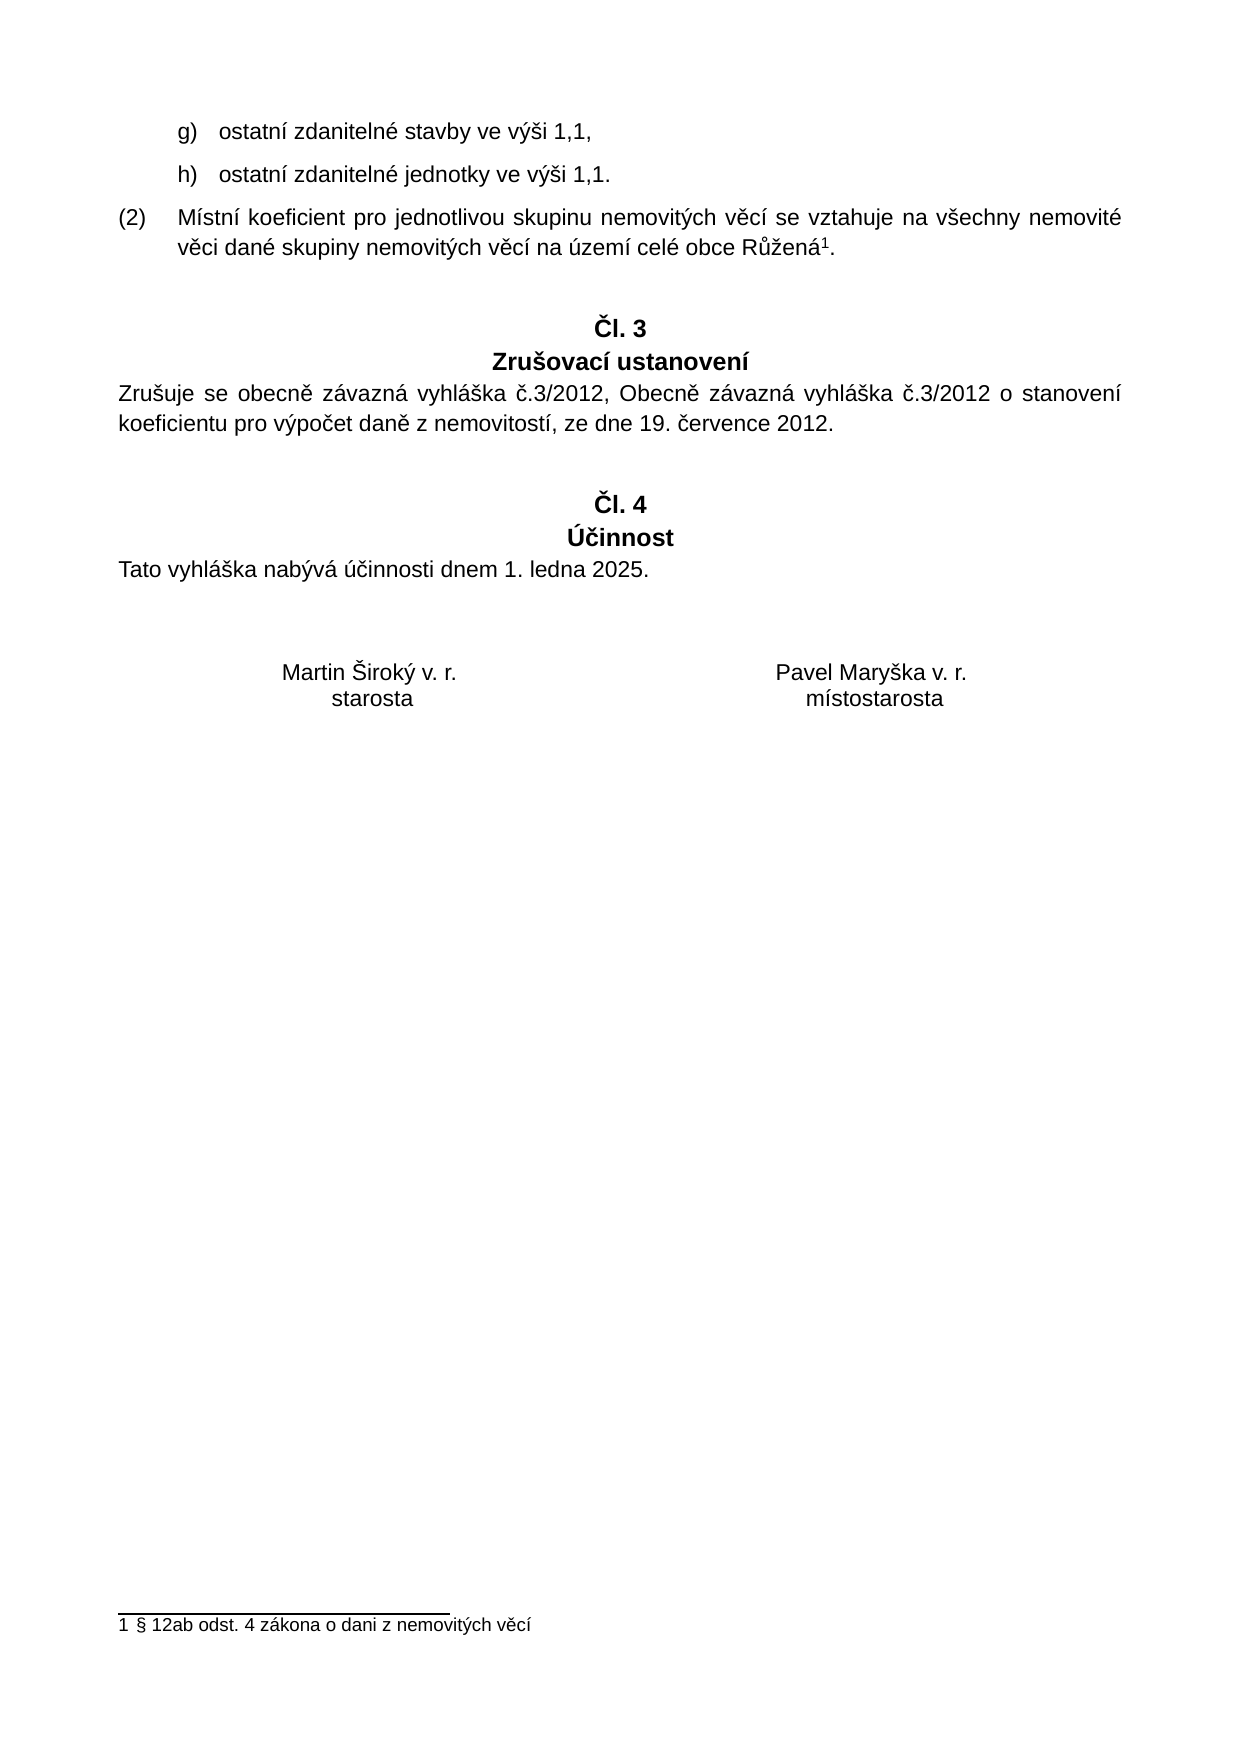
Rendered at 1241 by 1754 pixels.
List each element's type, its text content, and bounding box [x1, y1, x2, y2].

table_header Pavel Maryška v. r. místostarosta [620, 599, 1122, 717]
text Zrušuje se obecně závazná vyhláška č.3/2012, Obecně závazná vyhláška č.3/2012 o stanovení koeficientu pro výpočet daně z nemovitostí, ze dne 19. července 2012. [118, 380, 1122, 437]
subtitle Čl. 3 Zrušovací ustanovení [118, 314, 1122, 376]
table_cell [118, 717, 620, 835]
list § 12ab odst. 4 zákona o dani z nemovitých věcí [118, 1614, 1122, 1635]
text Tato vyhláška nabývá účinnosti dnem 1. ledna 2025. [118, 556, 1122, 583]
list Místní koeficient pro jednotlivou skupinu nemovitých věcí se vztahuje na všechny nemovité věci dané skupiny nemovitých věcí na území celé obce Růžená. [118, 203, 1122, 260]
subtitle Čl. 4 Účinnost [118, 490, 1122, 552]
table_cell [620, 717, 1122, 835]
list ostatní zdanitelné stavby ve výši 1,1, [177, 118, 1122, 144]
table_header Martin Široký v. r. starosta [118, 599, 620, 717]
list ostatní zdanitelné jednotky ve výši 1,1. [177, 161, 1122, 187]
